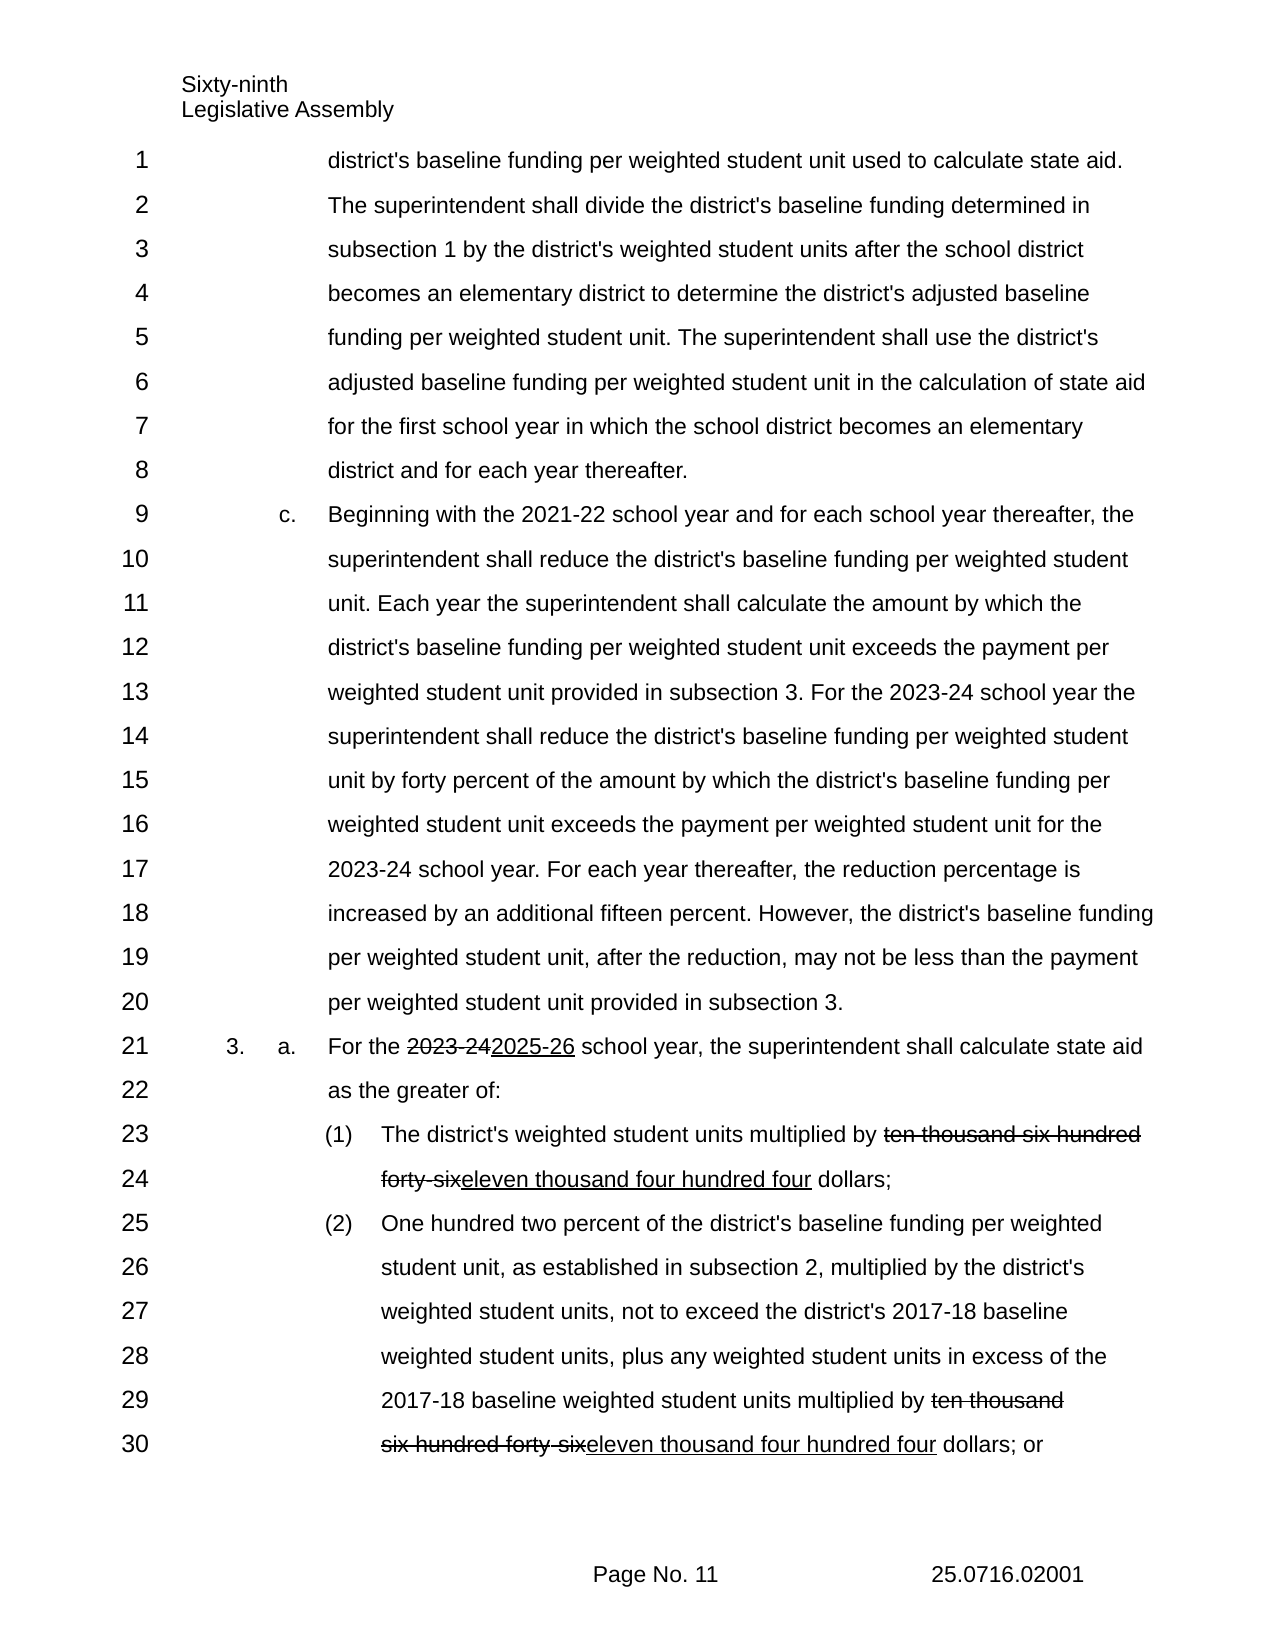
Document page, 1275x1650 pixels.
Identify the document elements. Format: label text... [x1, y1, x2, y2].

text district's baseline funding per weighted student unit used to calculate state aid. The superintendent shall divide the district's baseline funding determined in subsection 1 by the district's weighted student units after the school district becomes an elementary district to determine the district's adjusted baseline funding per weighted student unit. The superintendent shall use the district's adjusted baseline funding per weighted student unit in the calculation of state aid for the first school year in which the school district becomes an elementary district and for each year thereafter. [181, 133, 1154, 487]
text (2) One hundred two percent of the district's baseline funding per weighted student unit, as established in subsection 2, multiplied by the district's weighted student units, not to exceed the district's 2017‑18 baseline weighted student units, plus any weighted student units in excess of the 2017‑18 baseline weighted student units multiplied by ten thousand six hundred forty‑sixeleven thousand four hundred four dollars; or [181, 1196, 1154, 1461]
text (1) The district's weighted student units multiplied by ten thousand six hundred forty‑sixeleven thousand four hundred four dollars; [181, 1107, 1154, 1196]
text 3. a. For the 2023‑242025‑26 school year, the superintendent shall calculate state aid as the greater of: [181, 1019, 1154, 1107]
text c. Beginning with the 2021‑22 school year and for each school year thereafter, the superintendent shall reduce the district's baseline funding per weighted student unit. Each year the superintendent shall calculate the amount by which the district's baseline funding per weighted student unit exceeds the payment per weighted student unit provided in subsection 3. For the 2023‑24 school year the superintendent shall reduce the district's baseline funding per weighted student unit by forty percent of the amount by which the district's baseline funding per weighted student unit exceeds the payment per weighted student unit for the 2023‑24 school year. For each year thereafter, the reduction percentage is increased by an additional fifteen percent. However, the district's baseline funding per weighted student unit, after the reduction, may not be less than the payment per weighted student unit provided in subsection 3. [181, 487, 1154, 1019]
